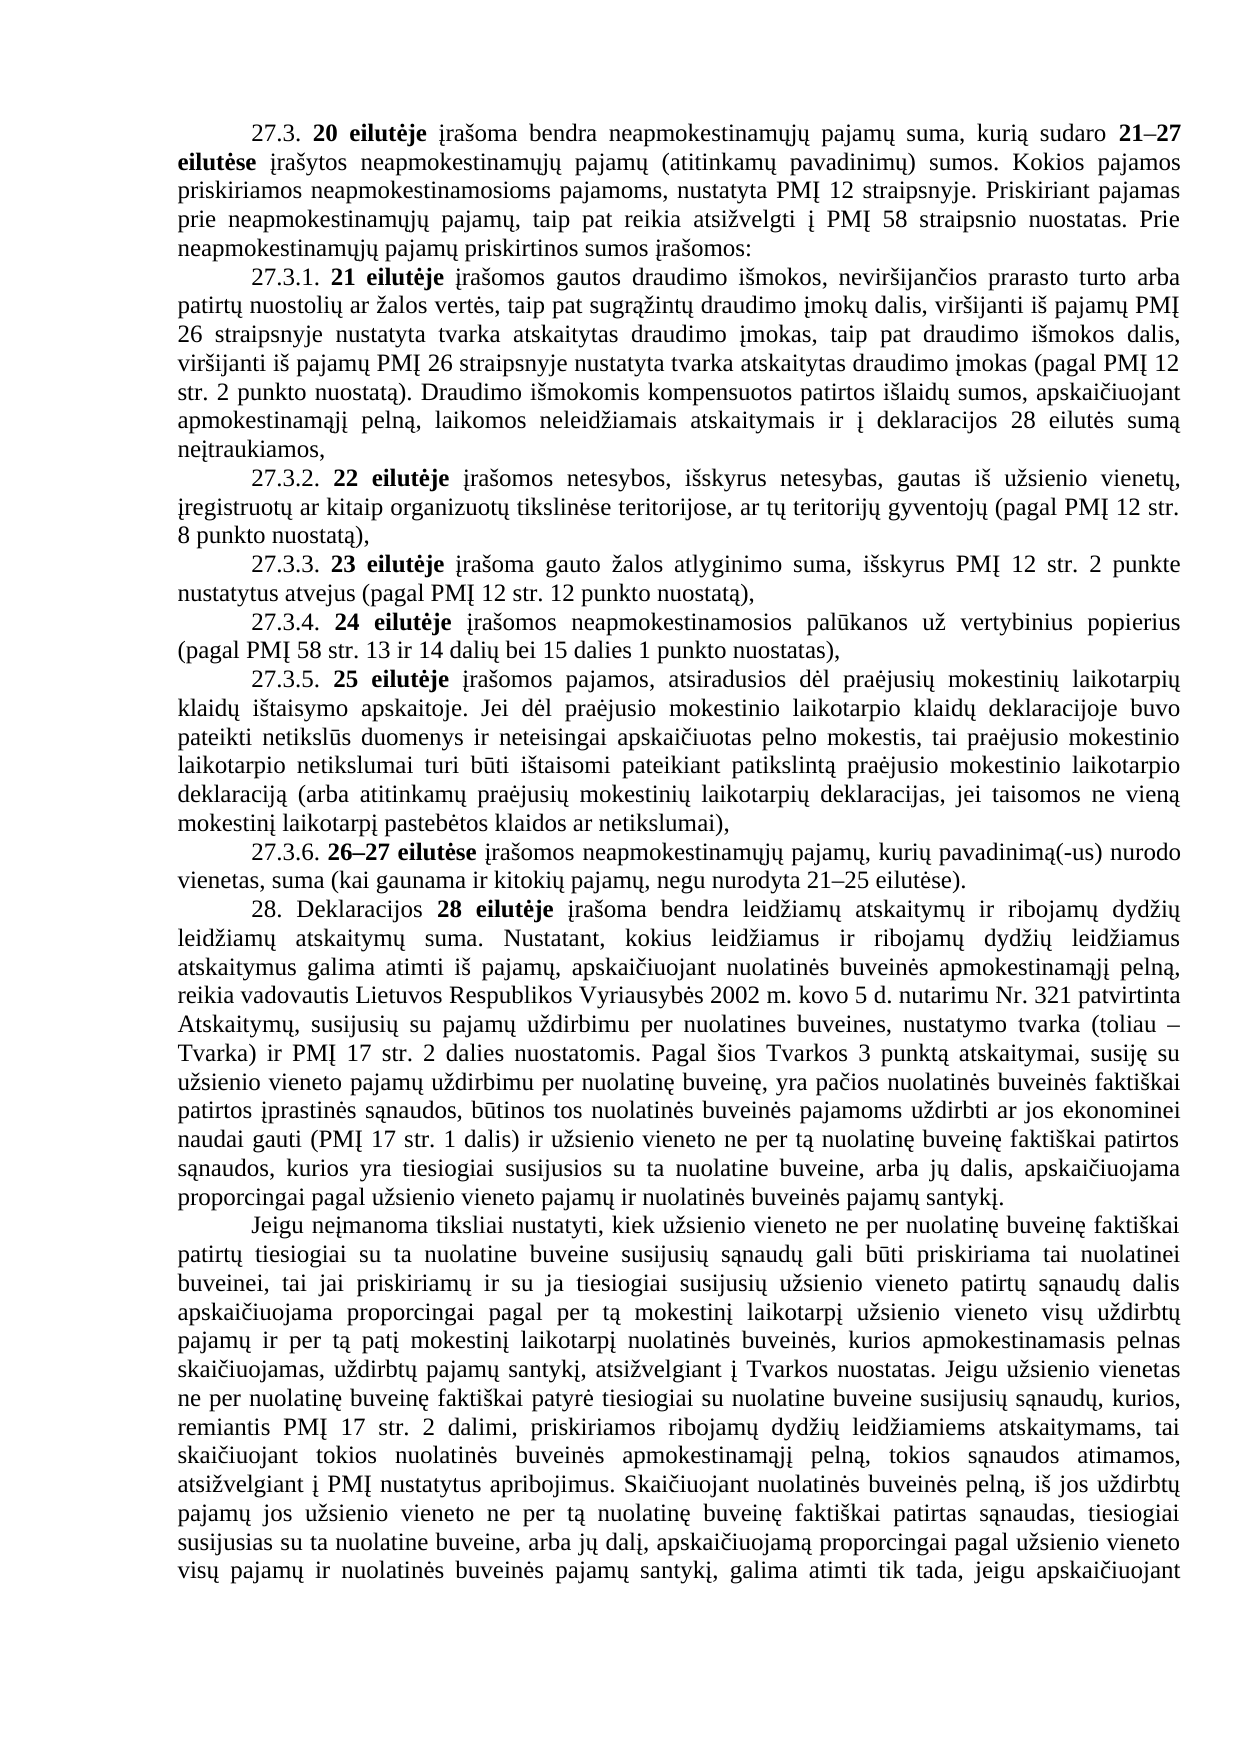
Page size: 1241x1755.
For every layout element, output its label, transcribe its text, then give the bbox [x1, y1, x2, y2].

text 27.3.6. 26–27 eilutėse įrašomos neapmokestinamųjų pajamų, kurių pavadinimą(-us) nurodo vienetas, suma (kai gaunama ir kitokių pajamų, negu nurodyta 21–25 eilutėse). [177, 837, 1181, 894]
text 27.3. 20 eilutėje įrašoma bendra neapmokestinamųjų pajamų suma, kurią sudaro 21–27 eilutėse įrašytos neapmokestinamųjų pajamų (atitinkamų pavadinimų) sumos. Kokios pajamos priskiriamos neapmokestinamosioms pajamoms, nustatyta PMĮ 12 straipsnyje. Priskiriant pajamas prie neapmokestinamųjų pajamų, taip pat reikia atsižvelgti į PMĮ 58 straipsnio nuostatas. Prie neapmokestinamųjų pajamų priskirtinos sumos įrašomos: [177, 118, 1181, 262]
text 27.3.1. 21 eilutėje įrašomos gautos draudimo išmokos, neviršijančios prarasto turto arba patirtų nuostolių ar žalos vertės, taip pat sugrąžintų draudimo įmokų dalis, viršijanti iš pajamų PMĮ 26 straipsnyje nustatyta tvarka atskaitytas draudimo įmokas, taip pat draudimo išmokos dalis, viršijanti iš pajamų PMĮ 26 straipsnyje nustatyta tvarka atskaitytas draudimo įmokas (pagal PMĮ 12 str. 2 punkto nuostatą). Draudimo išmokomis kompensuotos patirtos išlaidų sumos, apskaičiuojant apmokestinamąjį pelną, laikomos neleidžiamais atskaitymais ir į deklaracijos 28 eilutės sumą neįtraukiamos, [177, 262, 1181, 463]
text 27.3.2. 22 eilutėje įrašomos netesybos, išskyrus netesybas, gautas iš užsienio vienetų, įregistruotų ar kitaip organizuotų tikslinėse teritorijose, ar tų teritorijų gyventojų (pagal PMĮ 12 str. 8 punkto nuostatą), [177, 463, 1181, 549]
text Jeigu neįmanoma tiksliai nustatyti, kiek užsienio vieneto ne per nuolatinę buveinę faktiškai patirtų tiesiogiai su ta nuolatine buveine susijusių sąnaudų gali būti priskiriama tai nuolatinei buveinei, tai jai priskiriamų ir su ja tiesiogiai susijusių užsienio vieneto patirtų sąnaudų dalis apskaičiuojama proporcingai pagal per tą mokestinį laikotarpį užsienio vieneto visų uždirbtų pajamų ir per tą patį mokestinį laikotarpį nuolatinės buveinės, kurios apmokestinamasis pelnas skaičiuojamas, uždirbtų pajamų santykį, atsižvelgiant į Tvarkos nuostatas. Jeigu užsienio vienetas ne per nuolatinę buveinę faktiškai patyrė tiesiogiai su nuolatine buveine susijusių sąnaudų, kurios, remiantis PMĮ 17 str. 2 dalimi, priskiriamos ribojamų dydžių leidžiamiems atskaitymams, tai skaičiuojant tokios nuolatinės buveinės apmokestinamąjį pelną, tokios sąnaudos atimamos, atsižvelgiant į PMĮ nustatytus apribojimus. Skaičiuojant nuolatinės buveinės pelną, iš jos uždirbtų pajamų jos užsienio vieneto ne per tą nuolatinę buveinę faktiškai patirtas sąnaudas, tiesiogiai susijusias su ta nuolatine buveine, arba jų dalį, apskaičiuojamą proporcingai pagal užsienio vieneto visų pajamų ir nuolatinės buveinės pajamų santykį, galima atimti tik tada, jeigu apskaičiuojant [177, 1211, 1181, 1584]
text 28. Deklaracijos 28 eilutėje įrašoma bendra leidžiamų atskaitymų ir ribojamų dydžių leidžiamų atskaitymų suma. Nustatant, kokius leidžiamus ir ribojamų dydžių leidžiamus atskaitymus galima atimti iš pajamų, apskaičiuojant nuolatinės buveinės apmokestinamąjį pelną, reikia vadovautis Lietuvos Respublikos Vyriausybės 2002 m. kovo 5 d. nutarimu Nr. 321 patvirtinta Atskaitymų, susijusių su pajamų uždirbimu per nuolatines buveines, nustatymo tvarka (toliau – Tvarka) ir PMĮ 17 str. 2 dalies nuostatomis. Pagal šios Tvarkos 3 punktą atskaitymai, susiję su užsienio vieneto pajamų uždirbimu per nuolatinę buveinę, yra pačios nuolatinės buveinės faktiškai patirtos įprastinės sąnaudos, būtinos tos nuolatinės buveinės pajamoms uždirbti ar jos ekonominei naudai gauti (PMĮ 17 str. 1 dalis) ir užsienio vieneto ne per tą nuolatinę buveinę faktiškai patirtos sąnaudos, kurios yra tiesiogiai susijusios su ta nuolatine buveine, arba jų dalis, apskaičiuojama proporcingai pagal užsienio vieneto pajamų ir nuolatinės buveinės pajamų santykį. [177, 894, 1181, 1211]
text 27.3.3. 23 eilutėje įrašoma gauto žalos atlyginimo suma, išskyrus PMĮ 12 str. 2 punkte nustatytus atvejus (pagal PMĮ 12 str. 12 punkto nuostatą), [177, 549, 1181, 607]
text 27.3.4. 24 eilutėje įrašomos neapmokestinamosios palūkanos už vertybinius popierius (pagal PMĮ 58 str. 13 ir 14 dalių bei 15 dalies 1 punkto nuostatas), [177, 607, 1181, 664]
text 27.3.5. 25 eilutėje įrašomos pajamos, atsiradusios dėl praėjusių mokestinių laikotarpių klaidų ištaisymo apskaitoje. Jei dėl praėjusio mokestinio laikotarpio klaidų deklaracijoje buvo pateikti netikslūs duomenys ir neteisingai apskaičiuotas pelno mokestis, tai praėjusio mokestinio laikotarpio netikslumai turi būti ištaisomi pateikiant patikslintą praėjusio mokestinio laikotarpio deklaraciją (arba atitinkamų praėjusių mokestinių laikotarpių deklaracijas, jei taisomos ne vieną mokestinį laikotarpį pastebėtos klaidos ar netikslumai), [177, 664, 1181, 837]
